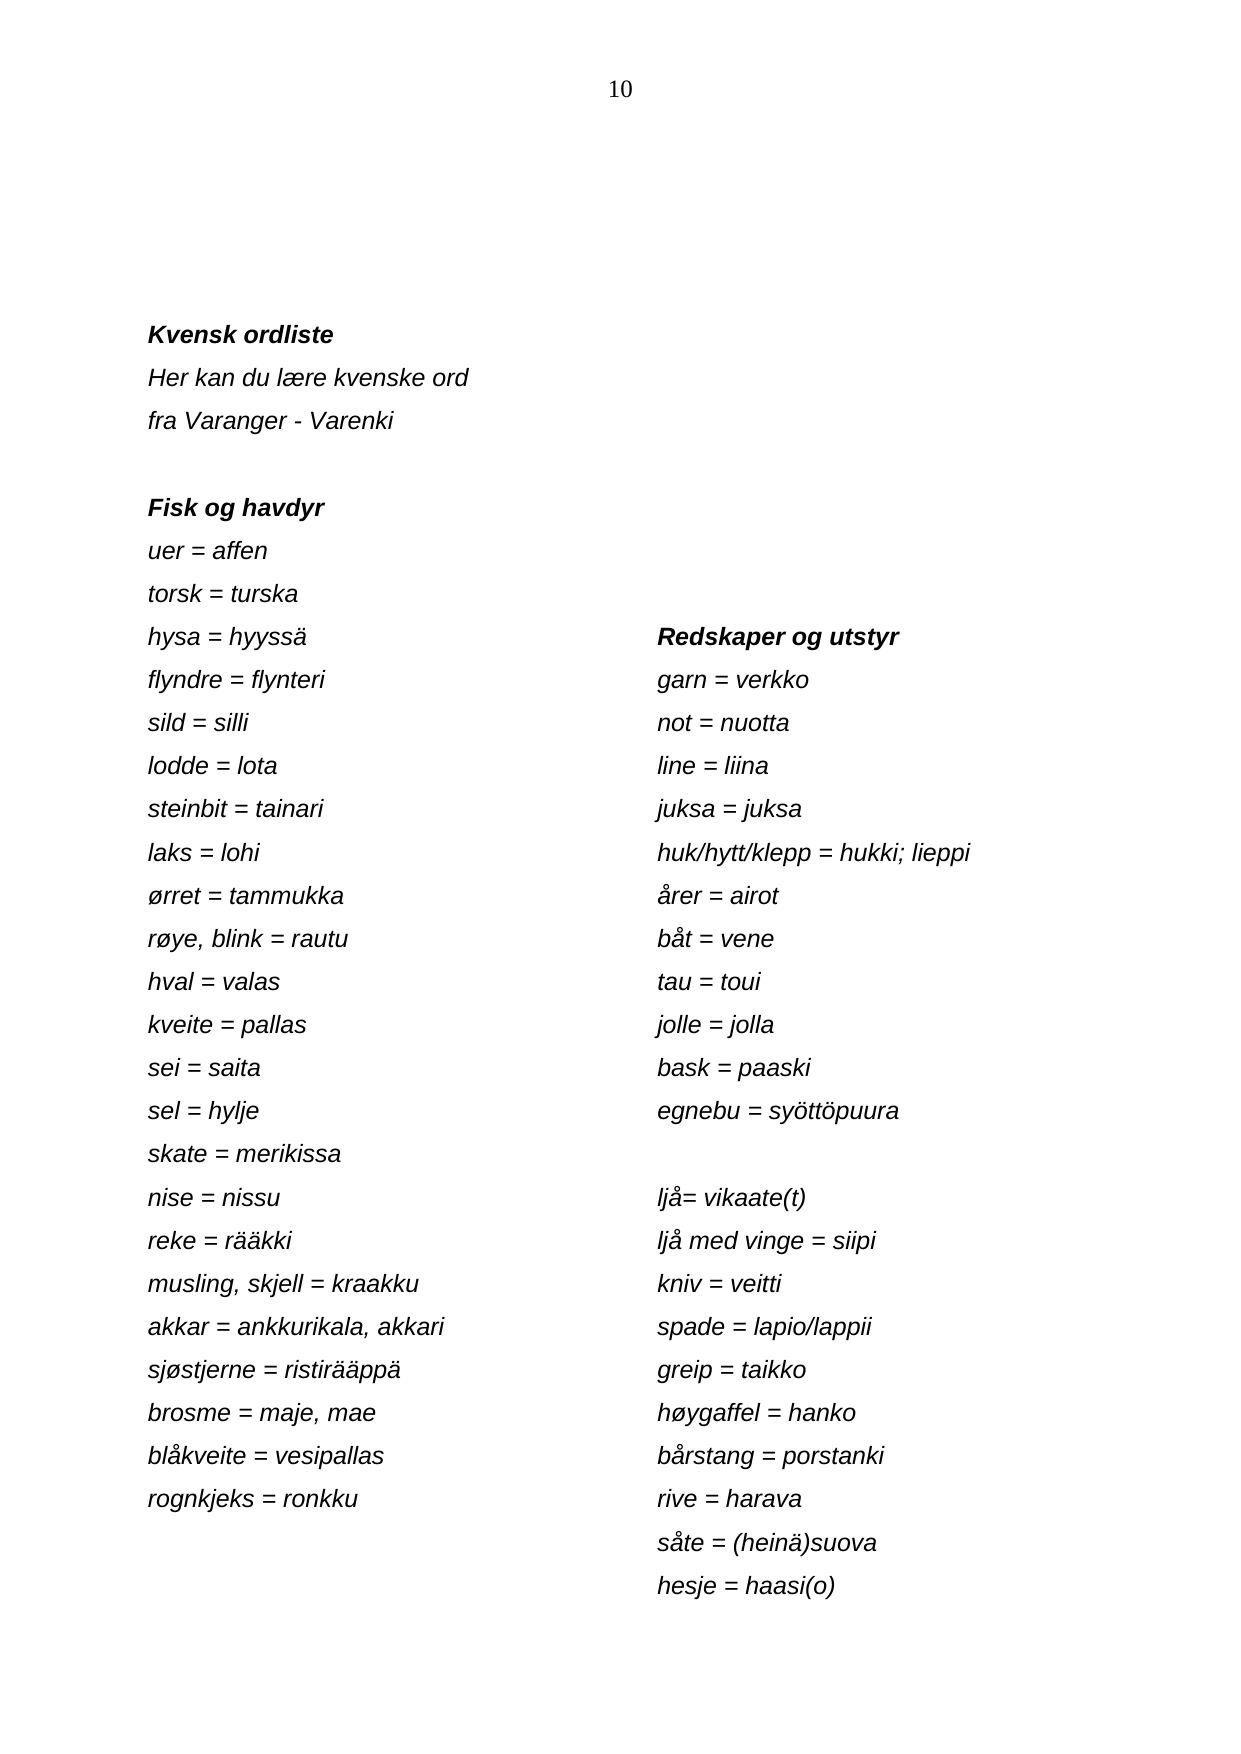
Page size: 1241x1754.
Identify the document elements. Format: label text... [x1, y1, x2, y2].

text Fisk og havdyr [148, 493, 583, 521]
text huk/hytt/klepp = hukki; lieppi [657, 838, 1093, 866]
text greip = taikko [657, 1355, 1093, 1384]
text ørret = tammukka [148, 881, 583, 909]
text torsk = turska [148, 579, 583, 608]
text hval = valas [148, 967, 583, 996]
text brosme = maje, mae [148, 1398, 583, 1427]
text røye, blink = rautu [148, 924, 583, 953]
text egnebu = syöttöpuura [657, 1096, 1093, 1125]
text sjøstjerne = ristirääppä [148, 1355, 583, 1384]
text nise = nissu [148, 1183, 583, 1211]
text lodde = lota [148, 751, 583, 780]
text akkar = ankkurikala, akkari [148, 1312, 583, 1341]
text ljå med vinge = siipi [657, 1226, 1093, 1254]
text not = nuotta [657, 708, 1093, 737]
text spade = lapio/lappii [657, 1312, 1093, 1341]
text blåkveite = vesipallas [148, 1441, 583, 1470]
text fra Varanger - Varenki [148, 406, 583, 435]
text rive = harava [657, 1484, 1093, 1513]
text garn = verkko [657, 665, 1093, 694]
text sel = hylje [148, 1096, 583, 1125]
text båt = vene [657, 924, 1093, 953]
text juksa = juksa [657, 794, 1093, 823]
text uer = affen [148, 536, 583, 564]
text flyndre = flynteri [148, 665, 583, 694]
text Kvensk ordliste [148, 320, 583, 349]
text skate = merikissa [148, 1139, 583, 1168]
text hesje = haasi(o) [657, 1571, 1093, 1599]
text høygaffel = hanko [657, 1398, 1093, 1427]
text musling, skjell = kraakku [148, 1269, 583, 1298]
text steinbit = tainari [148, 794, 583, 823]
text årer = airot [657, 881, 1093, 909]
text tau = toui [657, 967, 1093, 996]
text såte = (heinä)suova [657, 1528, 1093, 1556]
text jolle = jolla [657, 1010, 1093, 1039]
text hysa = hyyssä [148, 622, 583, 651]
text Her kan du lære kvenske ord [148, 363, 583, 392]
text ljå= vikaate(t) [657, 1183, 1093, 1211]
text line = liina [657, 751, 1093, 780]
text kniv = veitti [657, 1269, 1093, 1298]
text rognkjeks = ronkku [148, 1484, 583, 1513]
text laks = lohi [148, 838, 583, 866]
text bask = paaski [657, 1053, 1093, 1082]
text sild = silli [148, 708, 583, 737]
text bårstang = porstanki [657, 1441, 1093, 1470]
text reke = rääkki [148, 1226, 583, 1254]
text Redskaper og utstyr [657, 622, 1093, 651]
text sei = saita [148, 1053, 583, 1082]
text kveite = pallas [148, 1010, 583, 1039]
